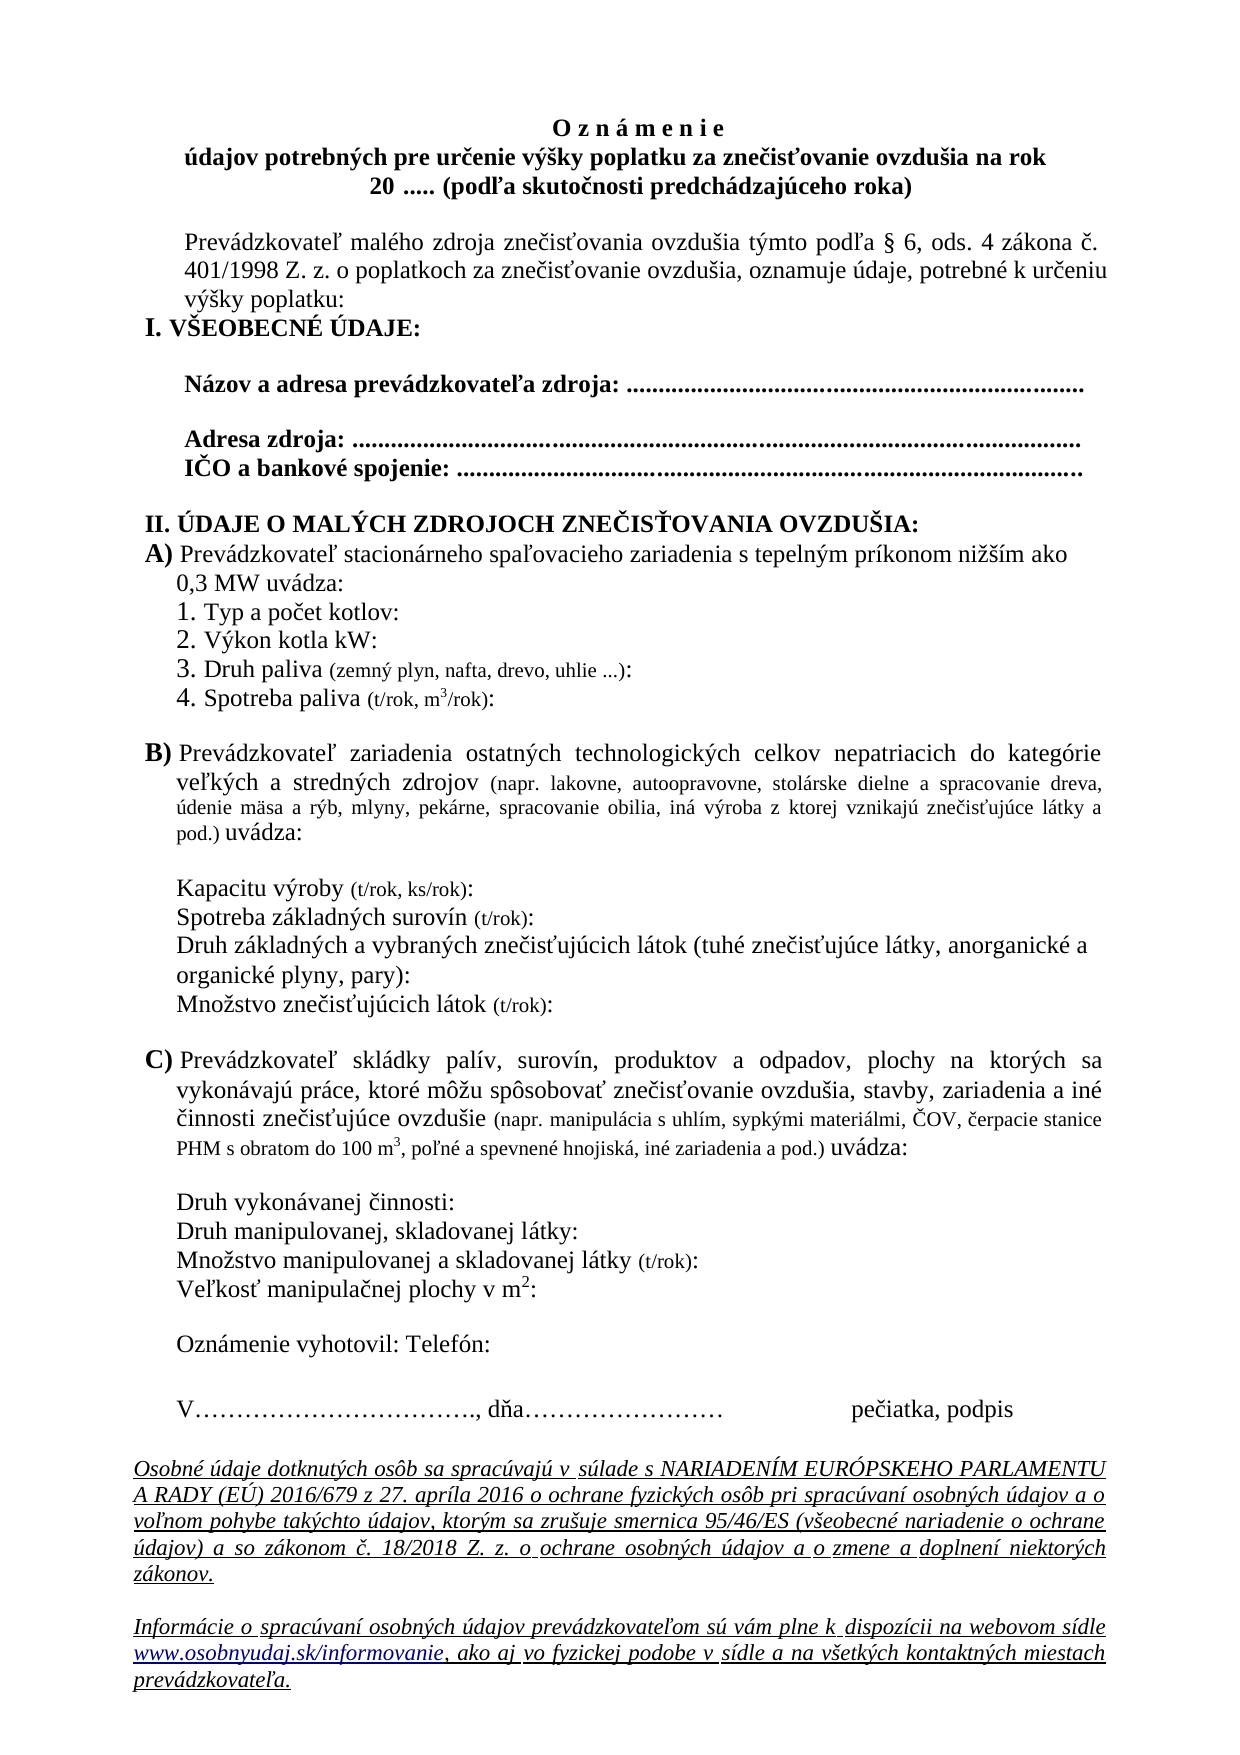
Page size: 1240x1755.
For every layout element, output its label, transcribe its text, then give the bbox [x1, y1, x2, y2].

text I. VŠEOBECNÉ ÚDAJE: [144, 313, 1110, 342]
text 401/1998 Z. z. o poplatkoch za znečisťovanie ovzdušia, oznamuje údaje, potrebné k určeniu [184, 255, 1110, 284]
text O z n á m e n i e [547, 113, 728, 142]
text 4. Spotreba paliva (t/rok, m3/rok): [176, 683, 1110, 712]
text C) Prevádzkovateľ skládky palív, surovín, produktov a odpadov, plochy na ktorých sa vykonávajú práce, ktoré môžu spôsobovať znečisťovanie ovzdušia, stavby, zariadenia a iné činnosti znečisťujúce ovzdušie (napr. manipulácia s uhlím, sypkými materiálmi, ČOV, čerpacie stanice PHM s obratom do 100 m3, poľné a spevnené hnojiská, iné zariadenia a pod.) uvádza: [144, 1044, 1102, 1161]
text 0,3 MW uvádza: [176, 568, 1110, 597]
text A) Prevádzkovateľ stacionárneho spaľovacieho zariadenia s tepelným príkonom nižším ako [144, 538, 1110, 568]
text 20 ..... (podľa skutočnosti predchádzajúceho roka) [366, 171, 915, 200]
text Množstvo znečisťujúcich látok (t/rok): [176, 989, 1110, 1017]
text Názov a adresa prevádzkovateľa zdroja: ....................................................................... Adresa zdroja: ................................................................................................................. [184, 343, 1092, 453]
text Spotreba základných surovín (t/rok): [176, 902, 1110, 931]
text Druh základných a vybraných znečisťujúcich látok (tuhé znečisťujúce látky, anorganické a [176, 931, 1110, 959]
text Druh manipulovanej, skladovanej látky: [176, 1216, 1110, 1245]
text výšky poplatku: [184, 284, 1110, 313]
text Oznámenie vyhotovil: Telefón: [176, 1330, 1108, 1359]
text IČO a bankové spojenie: ................................................................................................. [184, 453, 1110, 482]
text 1. Typ a počet kotlov: [176, 597, 1110, 626]
text II. ÚDAJE O MALÝCH ZDROJOCH ZNEČISŤOVANIA OVZDUŠIA: [144, 509, 1110, 538]
text V……………………………., dňa…………………… pečiatka, podpis [176, 1394, 1108, 1423]
text 2. Výkon kotla kW: [176, 626, 1110, 655]
text Druh vykonávanej činnosti: [176, 1187, 1110, 1216]
text Osobné údaje dotknutých osôb sa spracúvajú v súlade s NARIADENÍM EURÓPSKEHO PARLAMENTU A RADY (EÚ) 2016/679 z 27. apríla 2016 o ochrane fyzických osôb pri spracúvaní osobných údajov a o voľnom pohybe takýchto údajov, ktorým sa zrušuje smernica 95/46/ES (všeobecné nariadenie o ochrane údajov) a so zákonom č. 18/2018 Z. z. o ochrane osobných údajov a o zmene a doplnení niektorých zákonov. [133, 1455, 1108, 1587]
text Kapacitu výroby (t/rok, ks/rok): [176, 873, 1110, 902]
text Veľkosť manipulačnej plochy v m2: [176, 1274, 1110, 1302]
text Prevádzkovateľ malého zdroja znečisťovania ovzdušia týmto podľa § 6, ods. 4 zákona č. [184, 227, 1110, 255]
text Množstvo manipulovanej a skladovanej látky (t/rok): [176, 1245, 1110, 1274]
text údajov potrebných pre určenie výšky poplatku za znečisťovanie ovzdušia na rok [184, 142, 1110, 171]
text Informácie o spracúvaní osobných údajov prevádzkovateľom sú vám plne k dispozícii na webovom sídle www.osobnyudaj.sk/informovanie, ako aj vo fyzickej podobe v sídle a na všetkých kontaktných miestach prevádzkovateľa. [133, 1613, 1108, 1692]
text B) Prevádzkovateľ zariadenia ostatných technologických celkov nepatriacich do kategórie veľkých a stredných zdrojov (napr. lakovne, autoopravovne, stolárske dielne a spracovanie dreva, údenie mäsa a rýb, mlyny, pekárne, spracovanie obilia, iná výroba z ktorej vznikajú znečisťujúce látky a pod.) uvádza: [144, 738, 1102, 846]
text 3. Druh paliva (zemný plyn, nafta, drevo, uhlie ...): [176, 655, 1110, 683]
text organické plyny, pary): [176, 960, 1110, 988]
